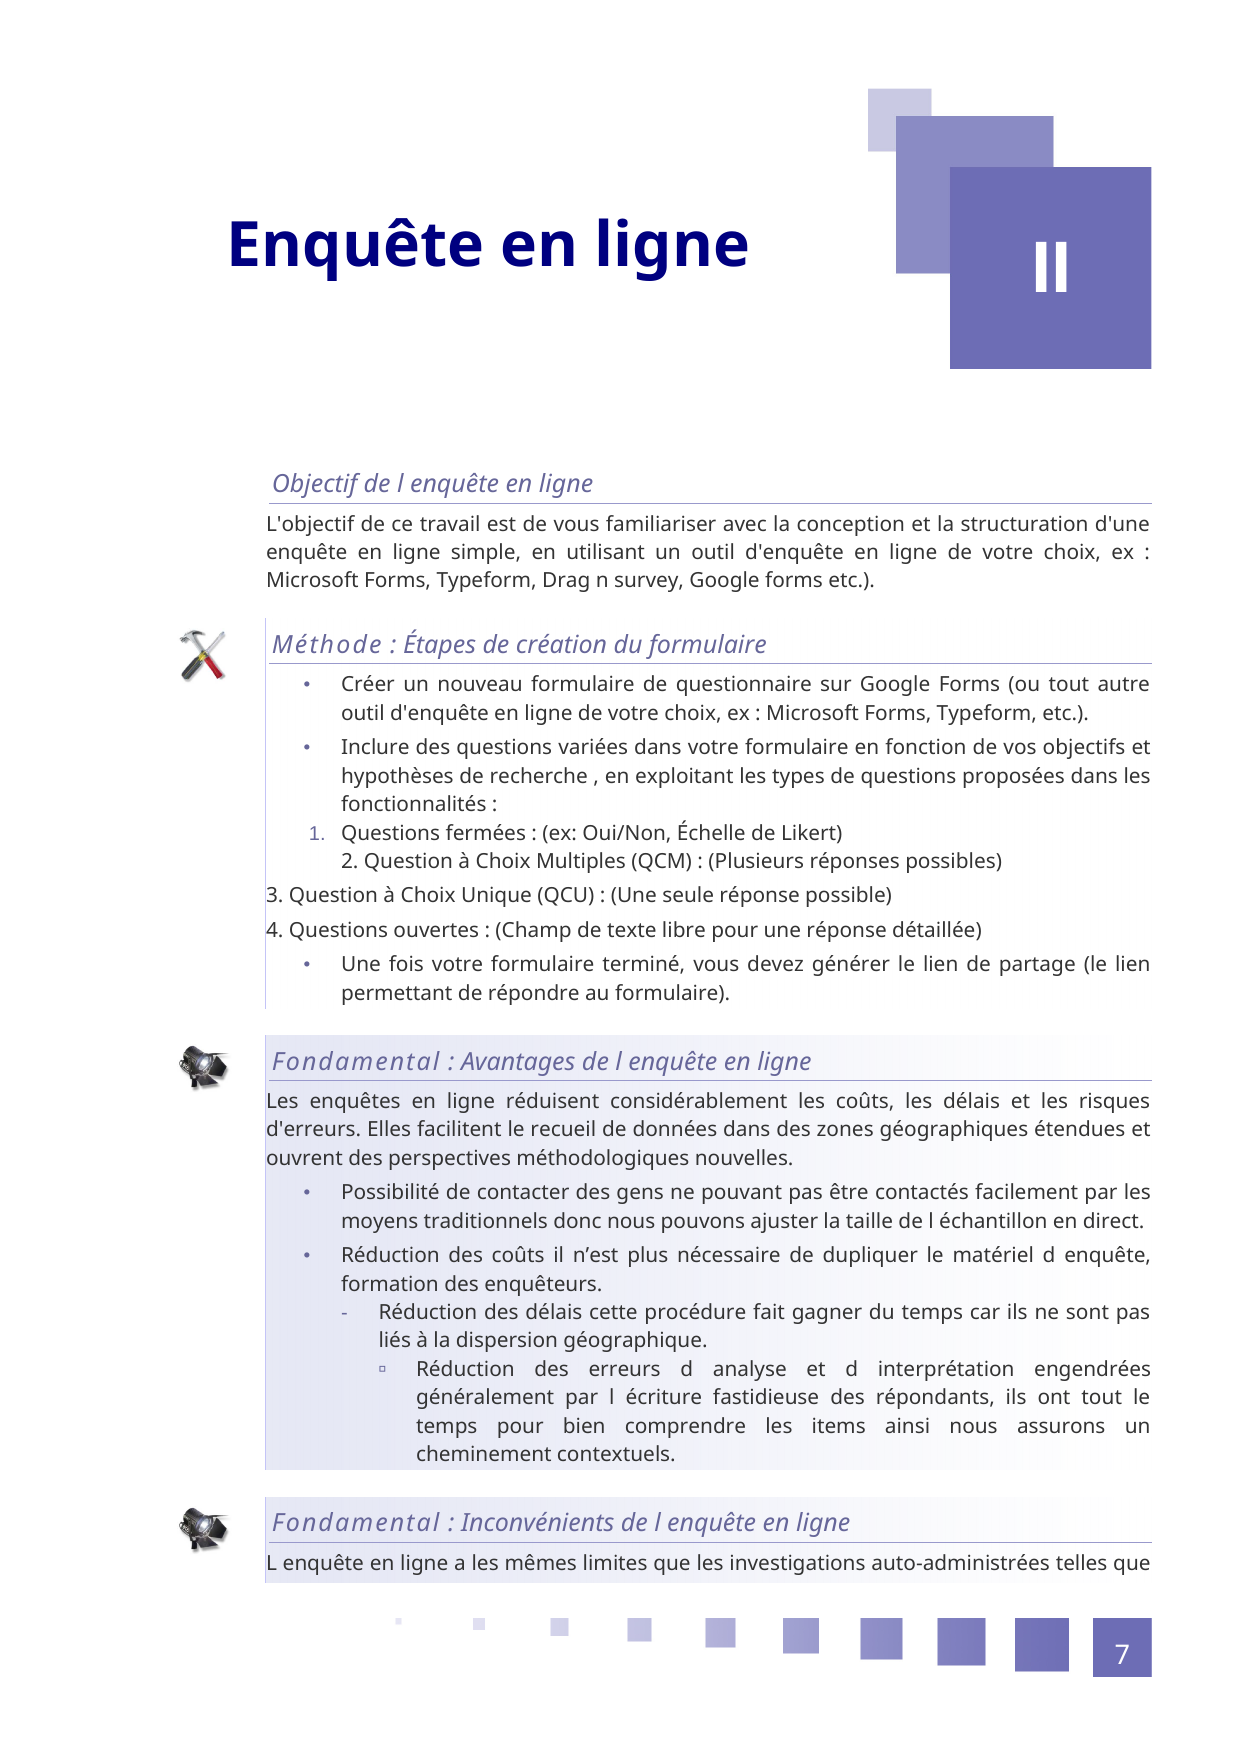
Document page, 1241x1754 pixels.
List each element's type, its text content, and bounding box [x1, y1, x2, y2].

title Fondamental : Inconvénients de l enquête en ligne [269, 1502, 1152, 1542]
list Une fois votre formulaire terminé, vous devez générer le lien de partage (le lien permettant de répondre au formulaire). [303, 949, 1152, 1006]
list Réduction des coûts il n’est plus nécessaire de dupliquer le matériel d enquête, formation des enquêteurs. [303, 1240, 1152, 1297]
text L'objectif de ce travail est de vous familiariser avec la conception et la structuration d'une enquête en ligne simple, en utilisant un outil d'enquête en ligne de votre choix, ex : Microsoft Forms, Typeform, Drag n survey, Google forms etc.). [266, 509, 1152, 594]
text L enquête en ligne a les mêmes limites que les investigations auto-administrées telles que [266, 1548, 1152, 1576]
list Réduction des délais cette procédure fait gagner du temps car ils ne sont pas liés à la dispersion géographique. [341, 1297, 1152, 1354]
text 4. Questions ouvertes : (Champ de texte libre pour une réponse détaillée) [266, 915, 1152, 943]
picture [177, 1497, 1152, 1583]
title Méthode : Étapes de création du formulaire [269, 623, 1152, 663]
list Inclure des questions variées dans votre formulaire en fonction de vos objectifs et hypothèses de recherche , en exploitant les types de questions proposées dans les fonctionnalités : [303, 732, 1152, 818]
title - [224, 199, 868, 284]
title Fondamental : Avantages de l enquête en ligne [269, 1040, 1152, 1080]
title Objectif de l enquête en ligne [269, 463, 1152, 503]
text Les enquêtes en ligne réduisent considérablement les coûts, les délais et les risques d'erreurs. Elles facilitent le recueil de données dans des zones géographiques étendues et ouvrent des perspectives méthodologiques nouvelles. [266, 1086, 1152, 1171]
list 2. Question à Choix Multiples (QCM) : (Plusieurs réponses possibles) [303, 846, 1152, 874]
list Questions fermées : (ex: Oui/Non, Échelle de Likert) [303, 818, 1152, 846]
list Réduction des erreurs d analyse et d interprétation engendrées généralement par l écriture fastidieuse des répondants, ils ont tout le temps pour bien comprendre les items ainsi nous assurons un cheminement contextuels. [378, 1354, 1152, 1468]
text 3. Question à Choix Unique (QCU) : (Une seule réponse possible) [266, 880, 1152, 909]
picture [177, 1035, 1152, 1470]
picture [351, 88, 1152, 463]
list Créer un nouveau formulaire de questionnaire sur Google Forms (ou tout autre outil d'enquête en ligne de votre choix, ex : Microsoft Forms, Typeform, etc.). [303, 669, 1152, 726]
list Possibilité de contacter des gens ne pouvant pas être contactés facilement par les moyens traditionnels donc nous pouvons ajuster la taille de l échantillon en direct. [303, 1177, 1152, 1234]
picture [351, 504, 1152, 509]
picture [351, 1618, 1152, 1678]
picture [177, 594, 1152, 1009]
